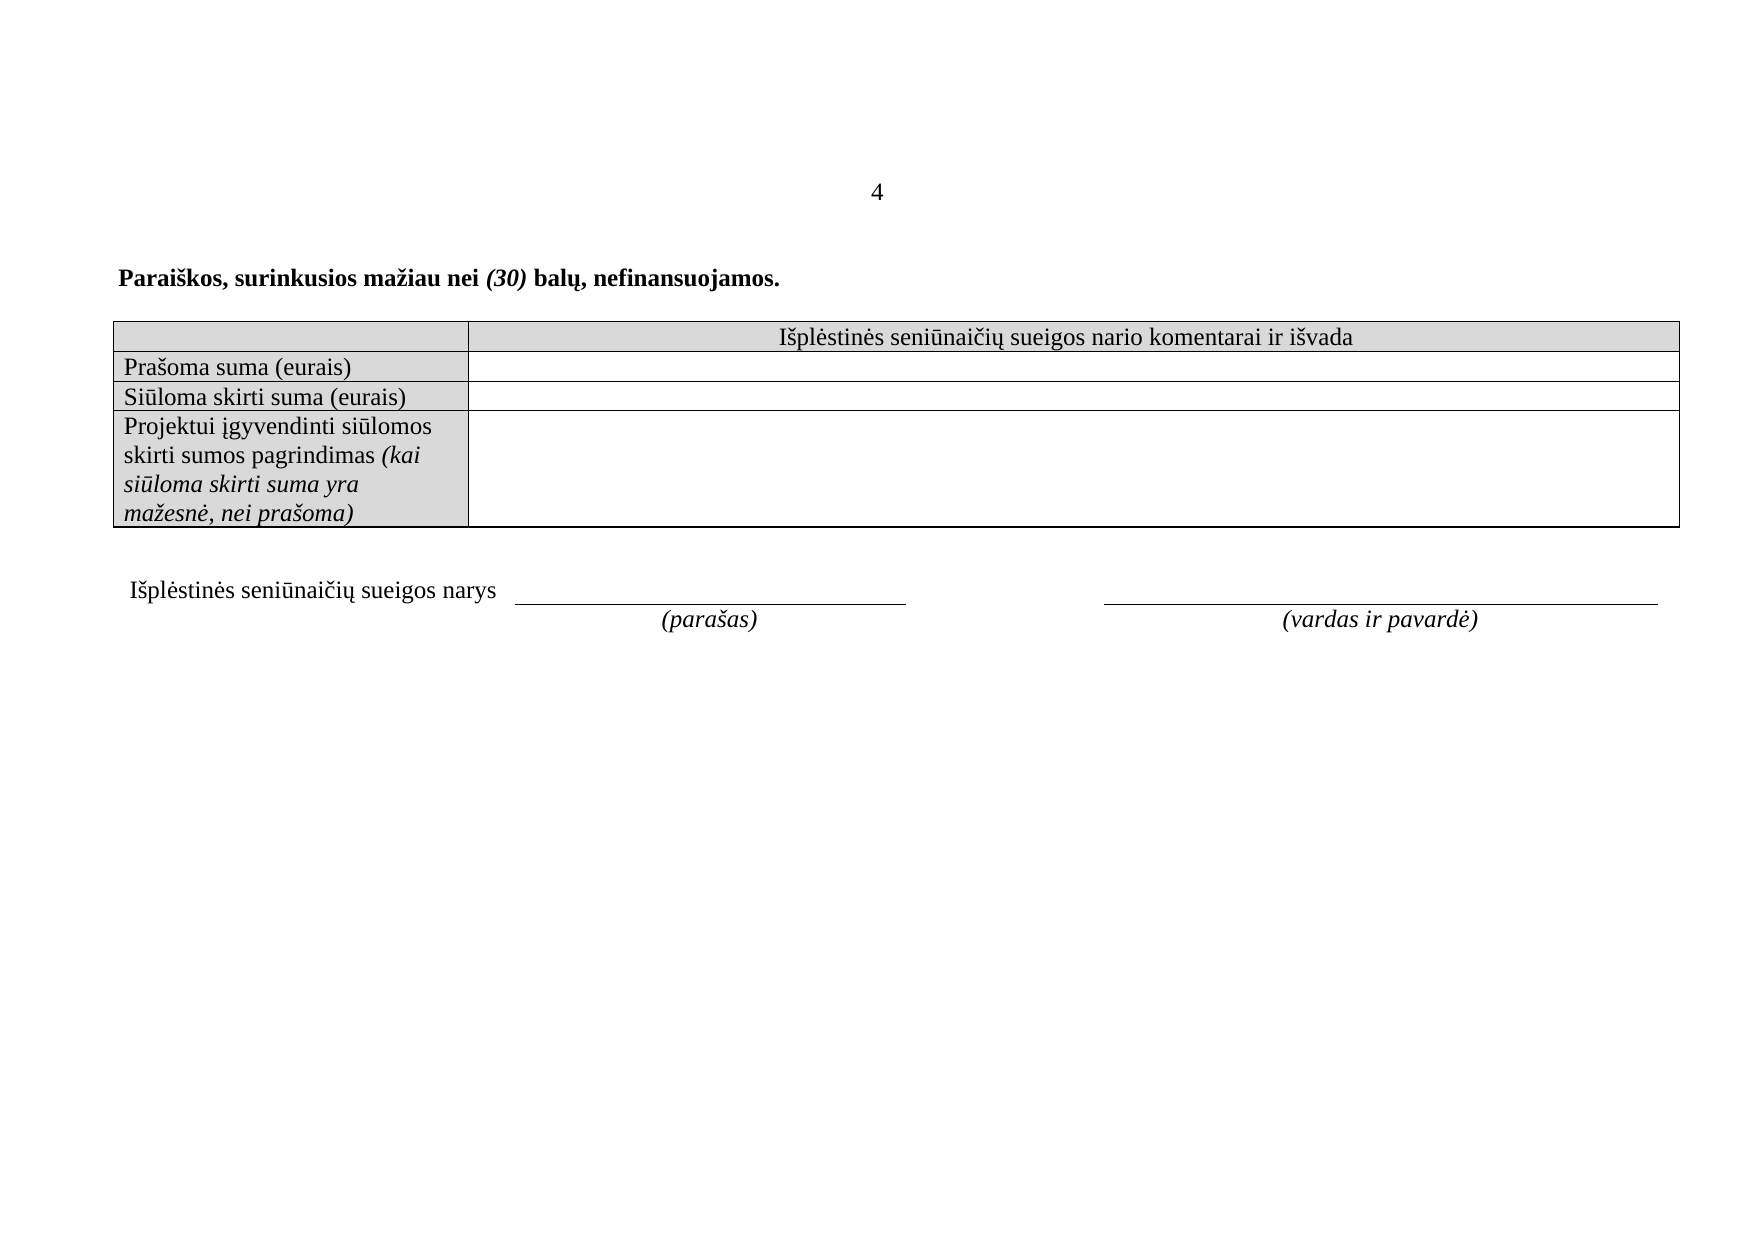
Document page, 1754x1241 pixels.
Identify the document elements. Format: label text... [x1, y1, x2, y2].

table_cell [906, 604, 1104, 633]
table_cell [469, 382, 1679, 410]
table_header Išplėstinės seniūnaičių sueigos narys [118, 575, 514, 603]
table_cell Siūloma skirti suma (eurais) [114, 382, 468, 410]
table_header [114, 322, 468, 351]
table_cell [118, 604, 514, 633]
table_cell Projektui įgyvendinti siūlomos skirti sumos pagrindimas (kai siūloma skirti suma yra mažesnė, nei prašoma) [114, 411, 468, 526]
table_header [515, 575, 906, 603]
table_cell (vardas ir pavardė) [1104, 605, 1658, 633]
text Paraiškos, surinkusios mažiau nei (30) balų, nefinansuojamos. [118, 263, 1636, 292]
table_cell [469, 411, 1679, 526]
table_cell Prašoma suma (eurais) [114, 352, 468, 381]
table_header [906, 575, 1104, 603]
table_cell (parašas) [515, 605, 906, 633]
table_header Išplėstinės seniūnaičių sueigos nario komentarai ir išvada [469, 322, 1679, 351]
table_header [1104, 575, 1658, 603]
table_cell [469, 352, 1679, 381]
